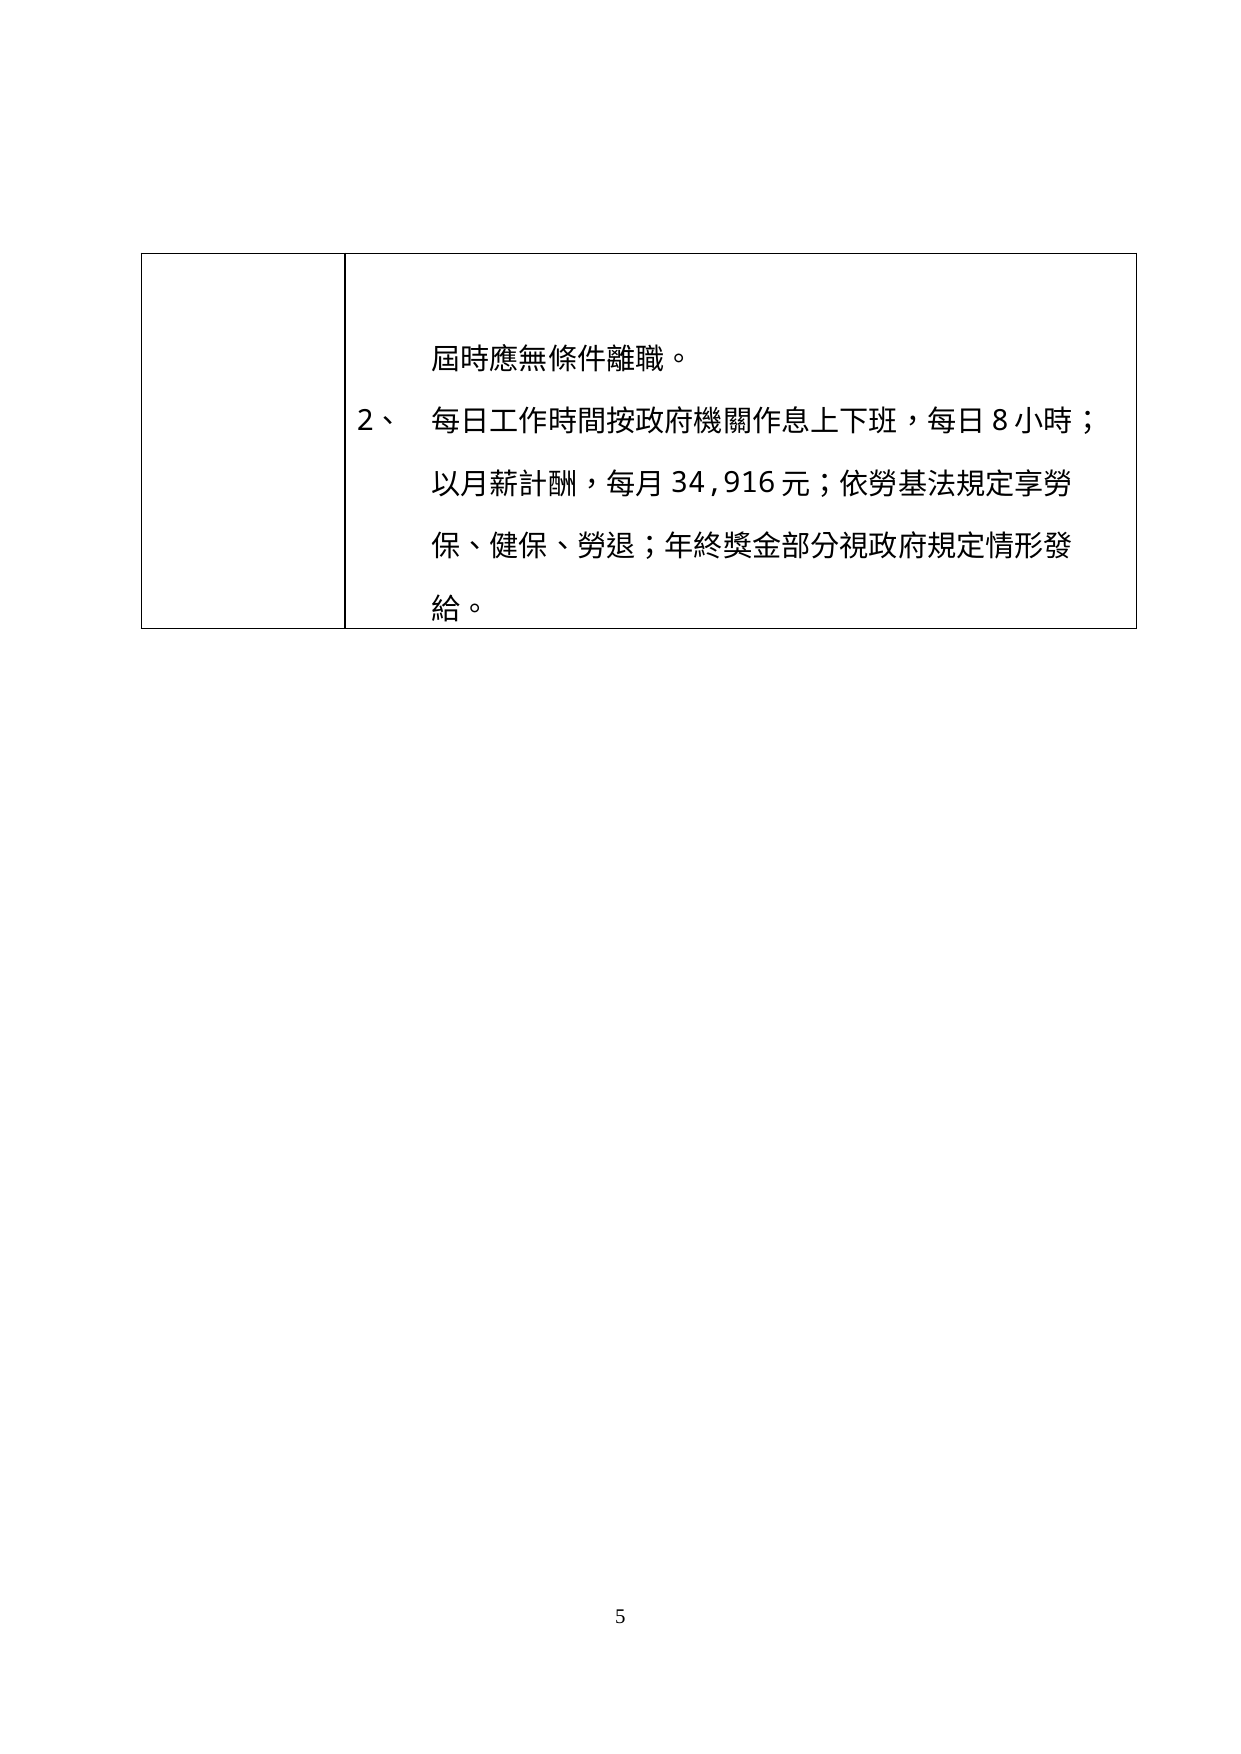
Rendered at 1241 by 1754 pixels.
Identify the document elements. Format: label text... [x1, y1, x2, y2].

table_cell [142, 254, 344, 627]
table_cell 本工作為教育部108年專案補助，進用期程原則為108年1月初至108年12月31日止，為定期契約，屆時應無條件離職。 每日工作時間按政府機關作息上下班，每日8小時；以月薪計酬，每月34,916元；依勞基法規定享勞保、健保、勞退；年終獎金部分視政府規定情形發給。 [346, 254, 1136, 627]
